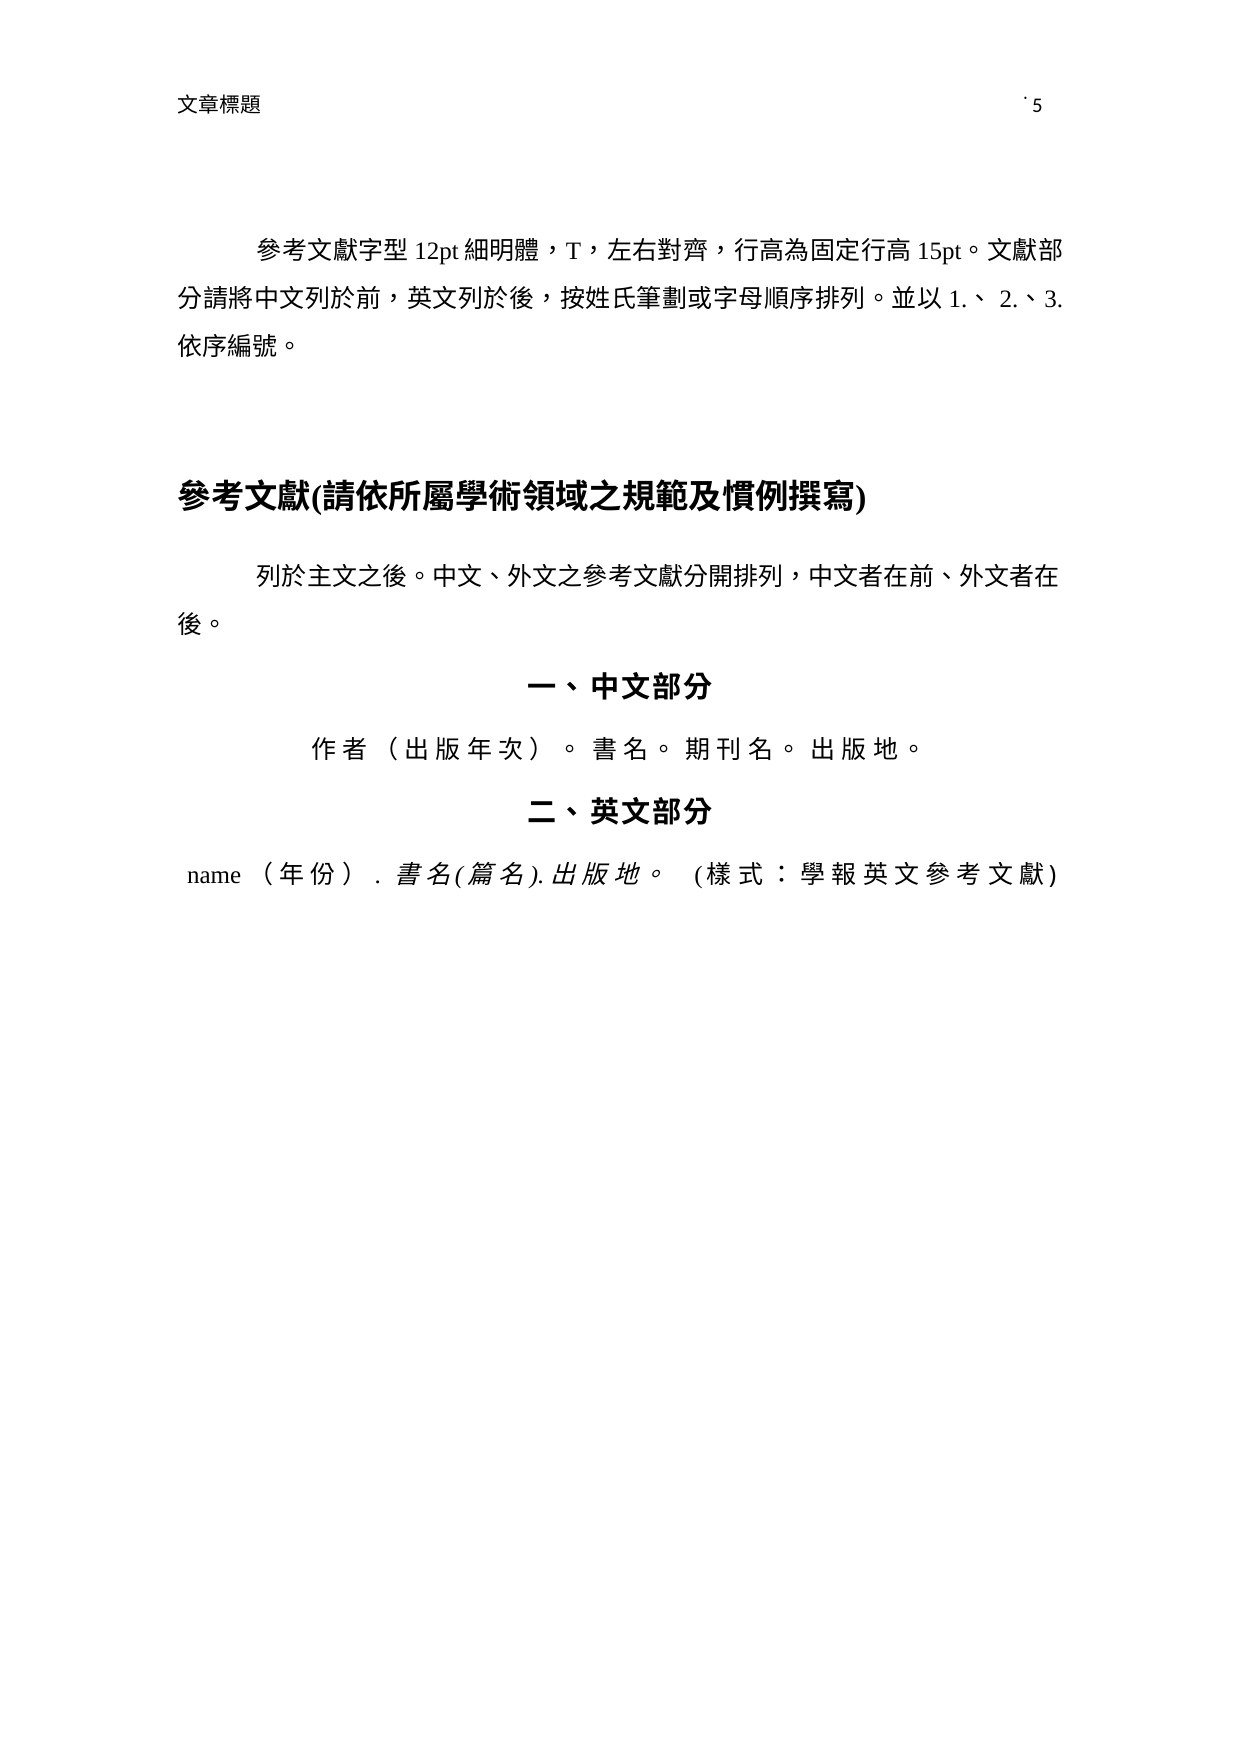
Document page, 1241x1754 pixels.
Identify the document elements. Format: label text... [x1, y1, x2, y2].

text 二、英文部分 [177, 768, 1063, 831]
text 參考文獻字型12pt細明體，T，左右對齊，行高為固定行高15pt。文獻部分請將中文列於前，英文列於後，按姓氏筆劃或字母順序排列。並以1.、 2.、3.依序編號。 [177, 221, 1063, 364]
text 作者（出版年次）。書名。期刊名。出版地。 [177, 706, 1063, 768]
text 一、中文部分 [177, 643, 1063, 706]
text 參考文獻(請依所屬學術領域之規範及慣例撰寫) [177, 471, 1063, 518]
text name（年份）. 書名(篇名).出版地。 (樣式：學報英文參考文獻) [177, 831, 1063, 893]
text 列於主文之後。中文、外文之參考文獻分開排列，中文者在前、外文者在後。 [177, 547, 1063, 643]
